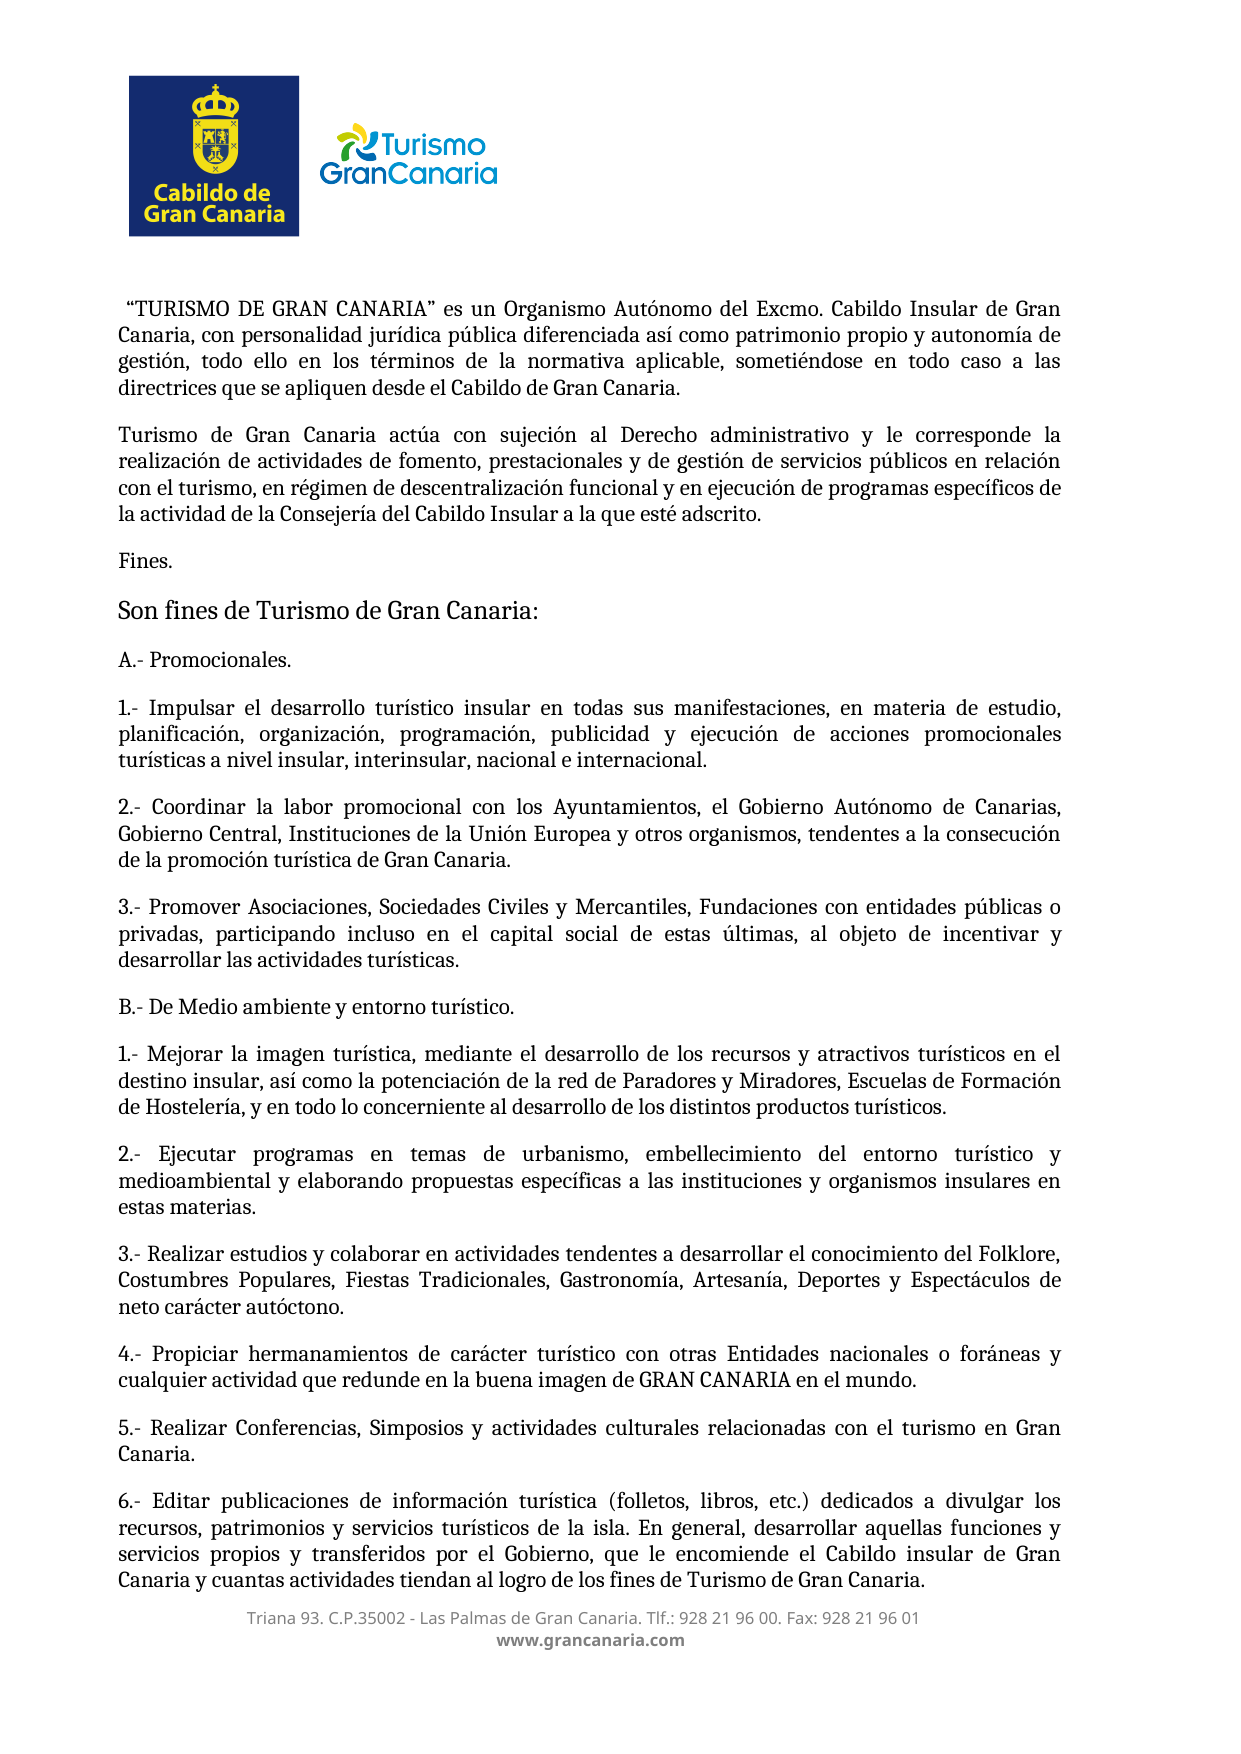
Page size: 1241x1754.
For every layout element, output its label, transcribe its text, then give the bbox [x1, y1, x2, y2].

text Turismo de Gran Canaria actúa con sujeción al Derecho administrativo y le corresponde la realización de actividades de fomento, prestacionales y de gestión de servicios públicos en relación con el turismo, en régimen de descentralización funcional y en ejecución de programas específicos de la actividad de la Consejería del Cabildo Insular a la que esté adscrito. [118, 422, 1063, 527]
text 6.- Editar publicaciones de información turística (folletos, libros, etc.) dedicados a divulgar los recursos, patrimonios y servicios turísticos de la isla. En general, desarrollar aquellas funciones y servicios propios y transferidos por el Gobierno, que le encomiende el Cabildo insular de Gran Canaria y cuantas actividades tiendan al logro de los fines de Turismo de Gran Canaria. [118, 1488, 1063, 1593]
text 2.- Coordinar la labor promocional con los Ayuntamientos, el Gobierno Autónomo de Canarias, Gobierno Central, Instituciones de la Unión Europea y otros organismos, tendentes a la consecución de la promoción turística de Gran Canaria. [118, 794, 1063, 873]
text 1.- Mejorar la imagen turística, mediante el desarrollo de los recursos y atractivos turísticos en el destino insular, así como la potenciación de la red de Paradores y Miradores, Escuelas de Formación de Hostelería, y en todo lo concerniente al desarrollo de los distintos productos turísticos. [118, 1041, 1063, 1120]
text 5.- Realizar Conferencias, Simposios y actividades culturales relacionadas con el turismo en Gran Canaria. [118, 1414, 1063, 1467]
text 1.- Impulsar el desarrollo turístico insular en todas sus manifestaciones, en materia de estudio, planificación, organización, programación, publicidad y ejecución de acciones promocionales turísticas a nivel insular, interinsular, nacional e internacional. [118, 694, 1063, 773]
text Fines. [118, 548, 1063, 574]
text 3.- Realizar estudios y colaborar en actividades tendentes a desarrollar el conocimiento del Folklore, Costumbres Populares, Fiestas Tradicionales, Gastronomía, Artesanía, Deportes y Espectáculos de neto carácter autóctono. [118, 1241, 1063, 1320]
text 3.- Promover Asociaciones, Sociedades Civiles y Mercantiles, Fundaciones con entidades públicas o privadas, participando incluso en el capital social de estas últimas, al objeto de incentivar y desarrollar las actividades turísticas. [118, 894, 1063, 973]
text 4.- Propiciar hermanamientos de carácter turístico con otras Entidades nacionales o foráneas y cualquier actividad que redunde en la buena imagen de GRAN CANARIA en el mundo. [118, 1341, 1063, 1393]
text “TURISMO DE GRAN CANARIA” es un Organismo Autónomo del Excmo. Cabildo Insular de Gran Canaria, con personalidad jurídica pública diferenciada así como patrimonio propio y autonomía de gestión, todo ello en los términos de la normativa aplicable, sometiéndose en todo caso a las directrices que se apliquen desde el Cabildo de Gran Canaria. [118, 295, 1063, 401]
text 2.- Ejecutar programas en temas de urbanismo, embellecimiento del entorno turístico y medioambiental y elaborando propuestas específicas a las instituciones y organismos insulares en estas materias. [118, 1141, 1063, 1220]
text B.- De Medio ambiente y entorno turístico. [118, 994, 1063, 1020]
text A.- Promocionales. [118, 647, 1063, 673]
text Son fines de Turismo de Gran Canaria: [118, 595, 1063, 626]
